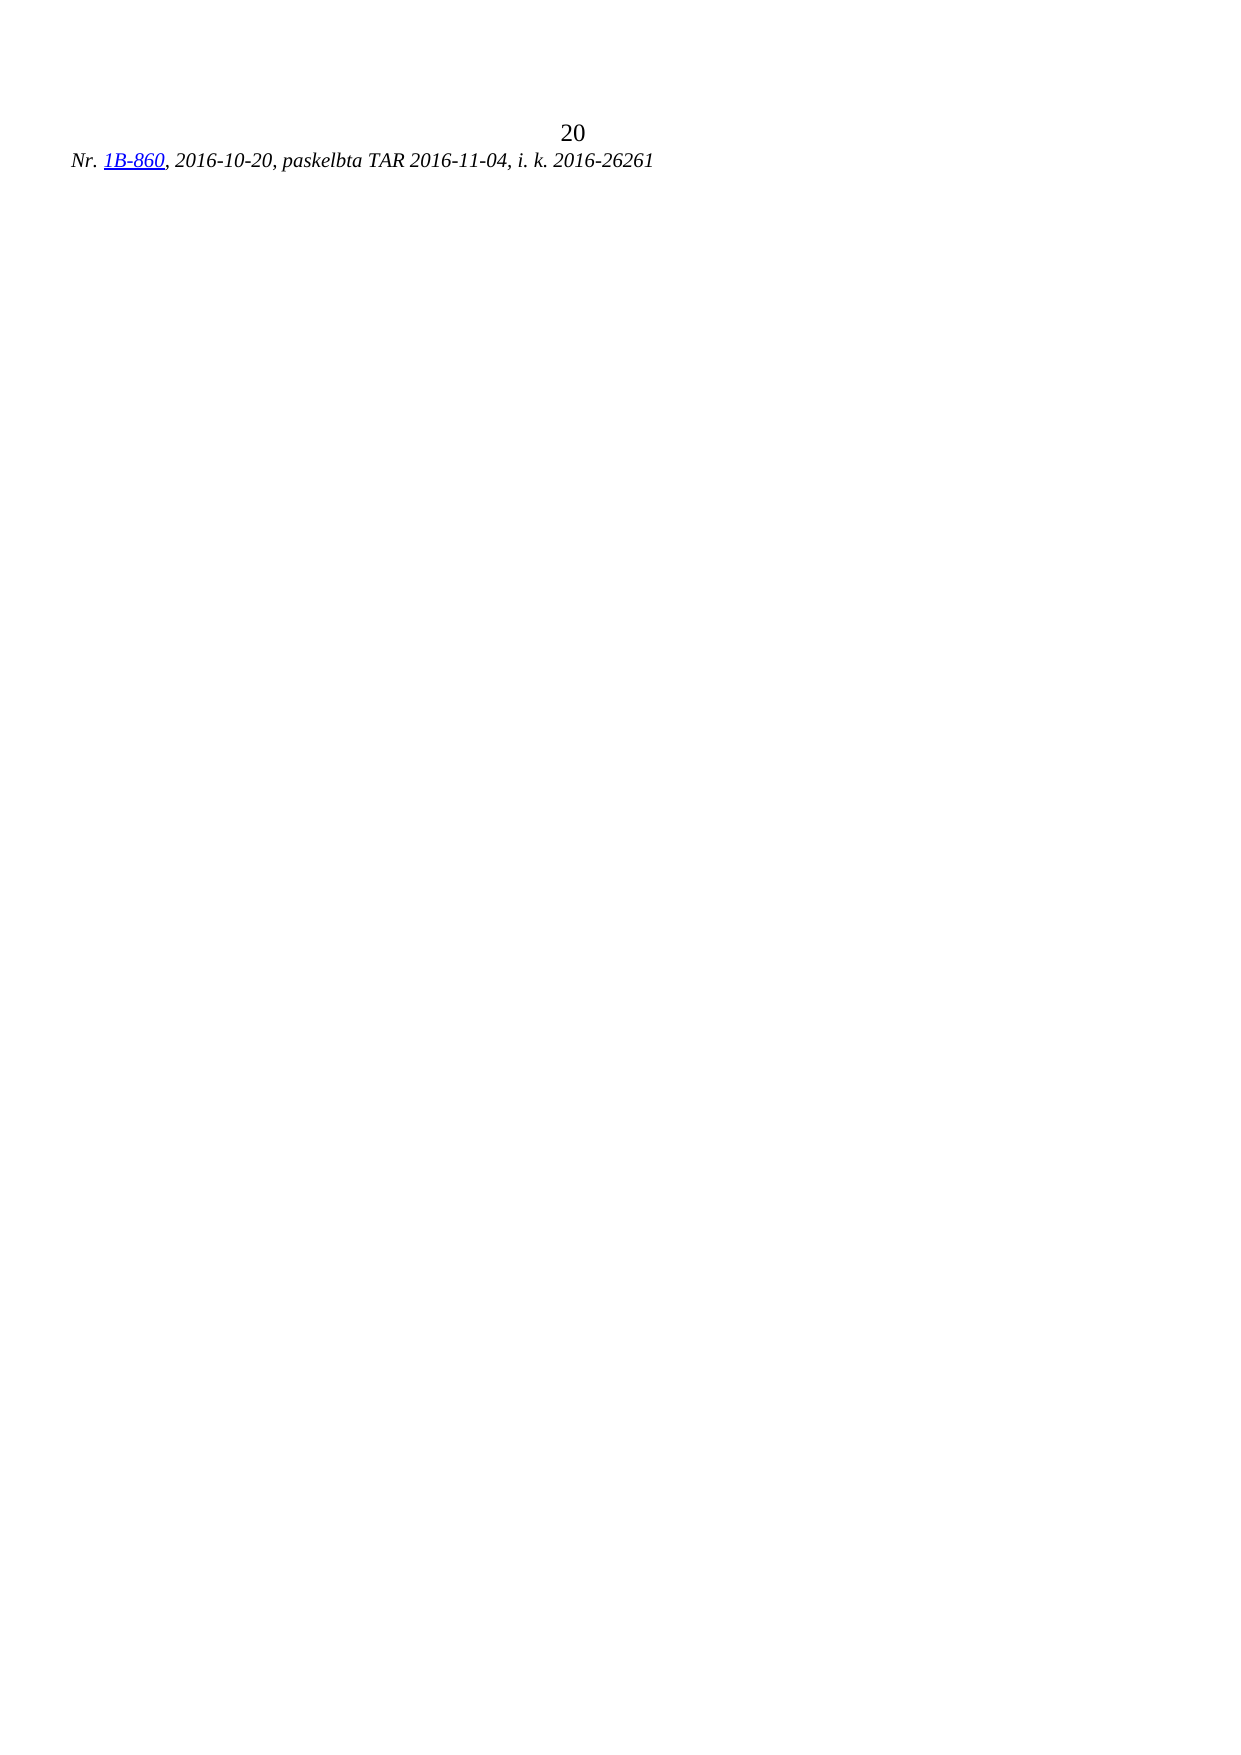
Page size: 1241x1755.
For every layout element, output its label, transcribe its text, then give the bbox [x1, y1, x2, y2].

text Nr. 1B-860, 2016-10-20, paskelbta TAR 2016-11-04, i. k. 2016-26261 [71, 148, 1075, 172]
